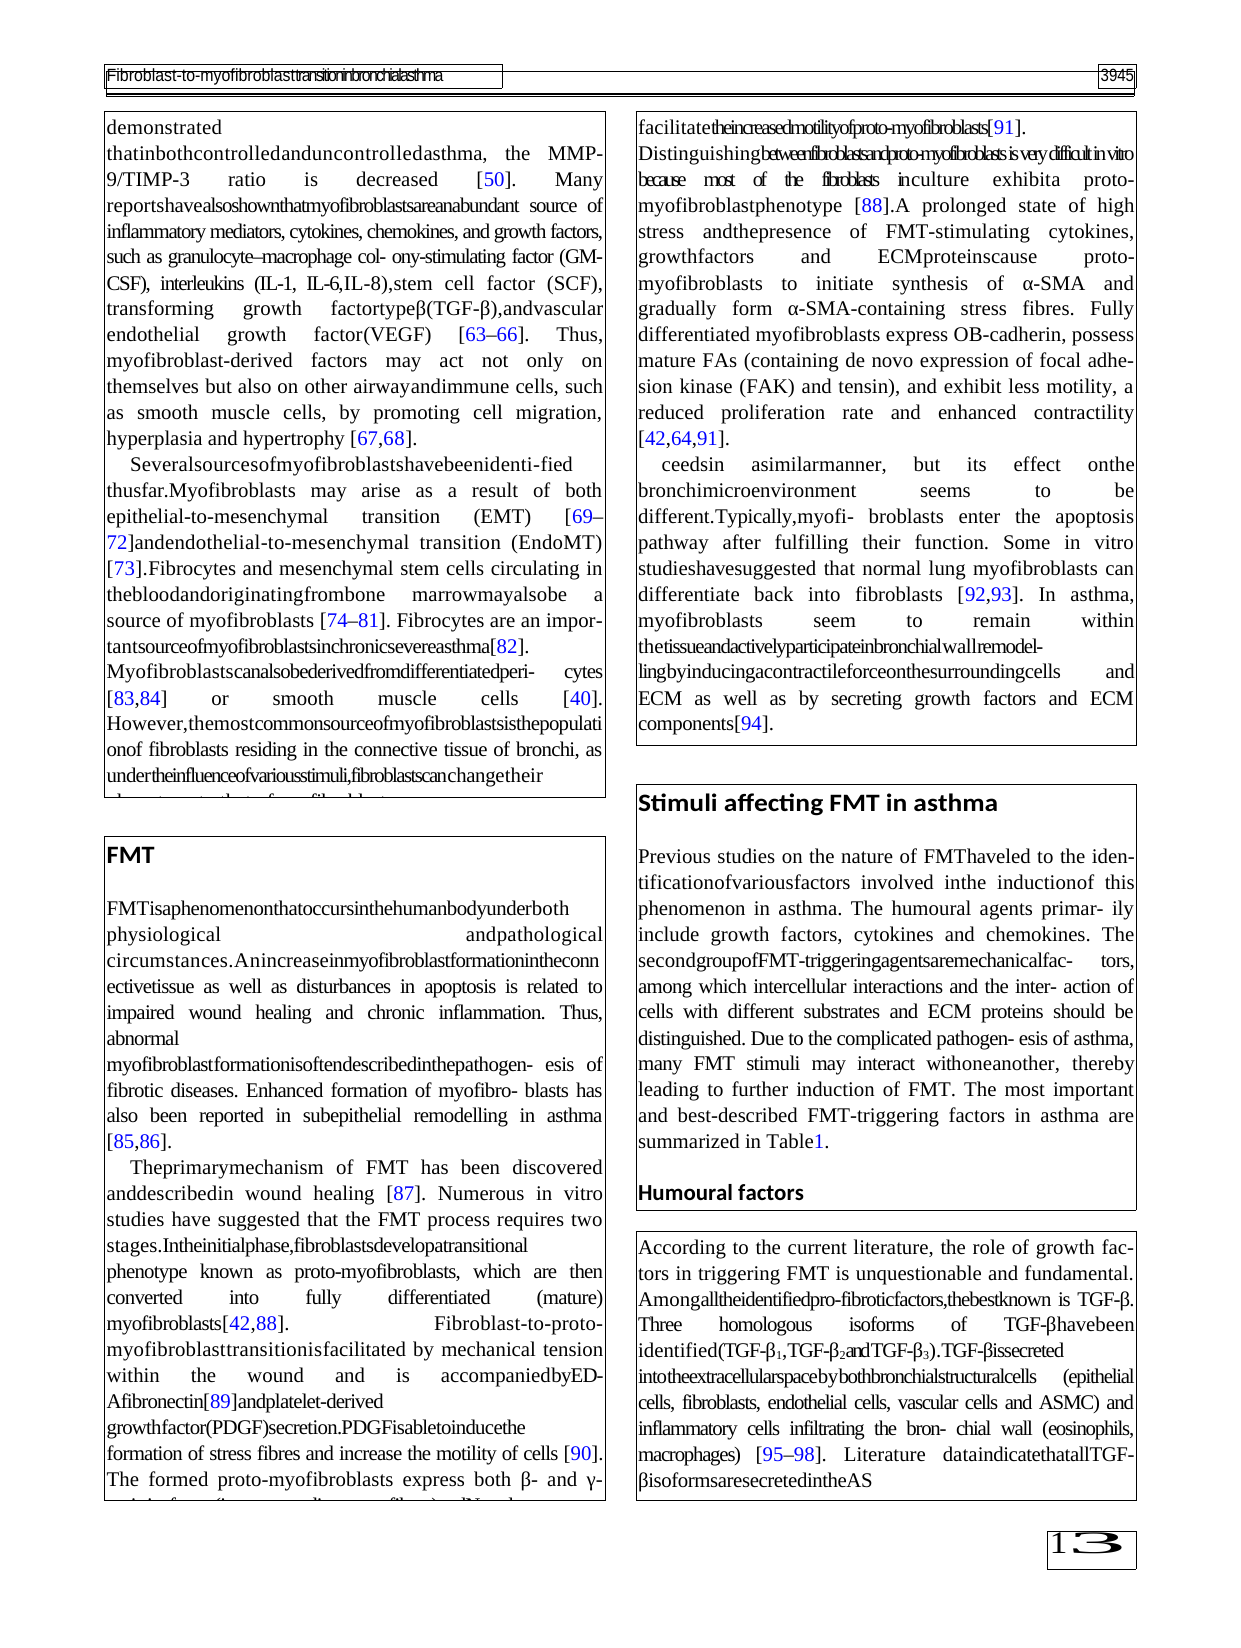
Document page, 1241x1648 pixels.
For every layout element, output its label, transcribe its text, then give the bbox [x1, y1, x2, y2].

text 3945 [1100, 65, 1136, 86]
text facilitatetheincreasedmotilityofproto-myofibroblasts[91]. Distinguishingbetweenfibroblastsandproto-myofibroblasts is very difficult in vitro because most of the fibroblasts inculture exhibita proto-myofibroblastphenotype [88].A prolonged state of high stress andthepresence of FMT-stimulating cytokines, growthfactors and ECMproteinscause proto-myofibroblasts to initiate synthesis of α-SMA and gradually form α-SMA-containing stress fibres. Fully differentiated myofibroblasts express OB-cadherin, possess mature FAs (containing de novo expression of focal adhe- sion kinase (FAK) and tensin), and exhibit less motility, a reduced proliferation rate and enhanced contractility [42,64,91]. [638, 115, 1134, 450]
text 13 [1049, 1532, 1136, 1559]
text Previous studies on the nature of FMThaveled to the iden-tificationofvariousfactors involved inthe inductionof this phenomenon in asthma. The humoural agents primar- ily include growth factors, cytokines and chemokines. The secondgroupofFMT-triggeringagentsaremechanicalfac- tors, among which intercellular interactions and the inter- action of cells with different substrates and ECM proteins should be distinguished. Due to the complicated pathogen- esis of asthma, many FMT stimuli may interact withoneanother, thereby leading to further induction of FMT. The most important and best-described FMT-triggering factors in asthma are summarized in Table1. [638, 844, 1134, 1153]
text Stimuli affecting FMT in asthma [638, 787, 1136, 818]
text According to the current literature, the role of growth fac- tors in triggering FMT is unquestionable and fundamental. Amongalltheidentifiedpro-fibroticfactors,thebestknown is TGF-β. Three homologous isoforms of TGF-βhavebeen identified(TGF-β1,TGF-β2andTGF-β3).TGF-βissecreted intotheextracellularspacebybothbronchialstructuralcells (epithelial cells, fibroblasts, endothelial cells, vascular cells and ASMC) and inflammatory cells infiltrating the bron- chial wall (eosinophils, macrophages) [95–98]. Literature dataindicatethatallTGF-βisoformsaresecretedintheAS [638, 1234, 1134, 1492]
text Humoural factors [638, 1178, 1136, 1206]
text Fibroblast-to-myofibroblasttransitioninbronchialasthma [107, 72, 502, 86]
text Severalsourcesofmyofibroblastshavebeenidenti-fied thusfar.Myofibroblasts may arise as a result of both epithelial-to-mesenchymal transition (EMT) [69–72]andendothelial-to-mesenchymal transition (EndoMT) [73].Fibrocytes and mesenchymal stem cells circulating in thebloodandoriginatingfrombone marrowmayalsobe a source of myofibroblasts [74–81]. Fibrocytes are an impor- tantsourceofmyofibroblastsinchronicsevereasthma[82]. Myofibroblastscanalsobederivedfromdifferentiatedperi- cytes [83,84] or smooth muscle cells [40]. However,themostcommonsourceofmyofibroblastsisthepopulationof fibroblasts residing in the connective tissue of bronchi, as undertheinfluenceofvariousstimuli,fibroblastscanchangetheir phenotype to that ofmyofibroblasts. [106, 452, 603, 797]
text In asthma and other fibrotic lung disorders, FMT pro-ceedsin asimilarmanner, but its effect onthe bronchimicroenvironment seems to be different.Typically,myofi- broblasts enter the apoptosis pathway after fulfilling their function. Some in vitro studieshavesuggested that normal lung myofibroblasts can differentiate back into fibroblasts [92,93]. In asthma, myofibroblasts seem to remain within thetissueandactivelyparticipateinbronchialwallremodel- lingbyinducingacontractileforceonthesurroundingcells and ECM as well as by secreting growth factors and ECM components[94]. [638, 452, 1134, 745]
text demonstrated thatinbothcontrolledanduncontrolledasthma, the MMP-9/TIMP-3 ratio is decreased [50]. Many reportshavealsoshownthatmyofibroblastsareanabundant source of inflammatory mediators, cytokines, chemokines, and growth factors, such as granulocyte–macrophage col- ony-stimulating factor (GM-CSF), interleukins (IL-1, IL-6,IL-8),stem cell factor (SCF), transforming growth factortypeβ(TGF-β),andvascular endothelial growth factor(VEGF) [63–66]. Thus, myofibroblast-derived factors may act not only on themselves but also on other airwayandimmune cells, such as smooth muscle cells, by promoting cell migration, hyperplasia and hypertrophy [67,68]. [106, 115, 603, 450]
text FMT [106, 839, 605, 870]
text FMTisaphenomenonthatoccursinthehumanbodyunderboth physiological andpathological circumstances.Anincreaseinmyofibroblastformationintheconnectivetissue as well as disturbances in apoptosis is related to impaired wound healing and chronic inflammation. Thus, abnormal myofibroblastformationisoftendescribedinthepathogen- esis of fibrotic diseases. Enhanced formation of myofibro- blasts has also been reported in subepithelial remodelling in asthma [85,86]. [106, 896, 603, 1153]
text Theprimarymechanism of FMT has been discovered anddescribedin wound healing [87]. Numerous in vitro studies have suggested that the FMT process requires two stages.Intheinitialphase,fibroblastsdevelopatransitional phenotype known as proto-myofibroblasts, which are then converted into fully differentiated (mature) myofibroblasts[42,88]. Fibroblast-to-proto-myofibroblasttransitionisfacilitated by mechanical tension within the wound and is accompaniedbyED-Afibronectin[89]andplatelet-derived growthfactor(PDGF)secretion.PDGFisabletoinducethe formation of stress fibres and increase the motility of cells [90]. The formed proto-myofibroblasts express both β- and γ-actinisoforms(incorporatedintostressfibres)andN-cad- herin,whichexertlessadhesionforcethanOB-cadherinbut [106, 1155, 603, 1500]
text Fibroblast-to-myofibroblasttransitioninbronchialasthma [106, 65, 502, 71]
